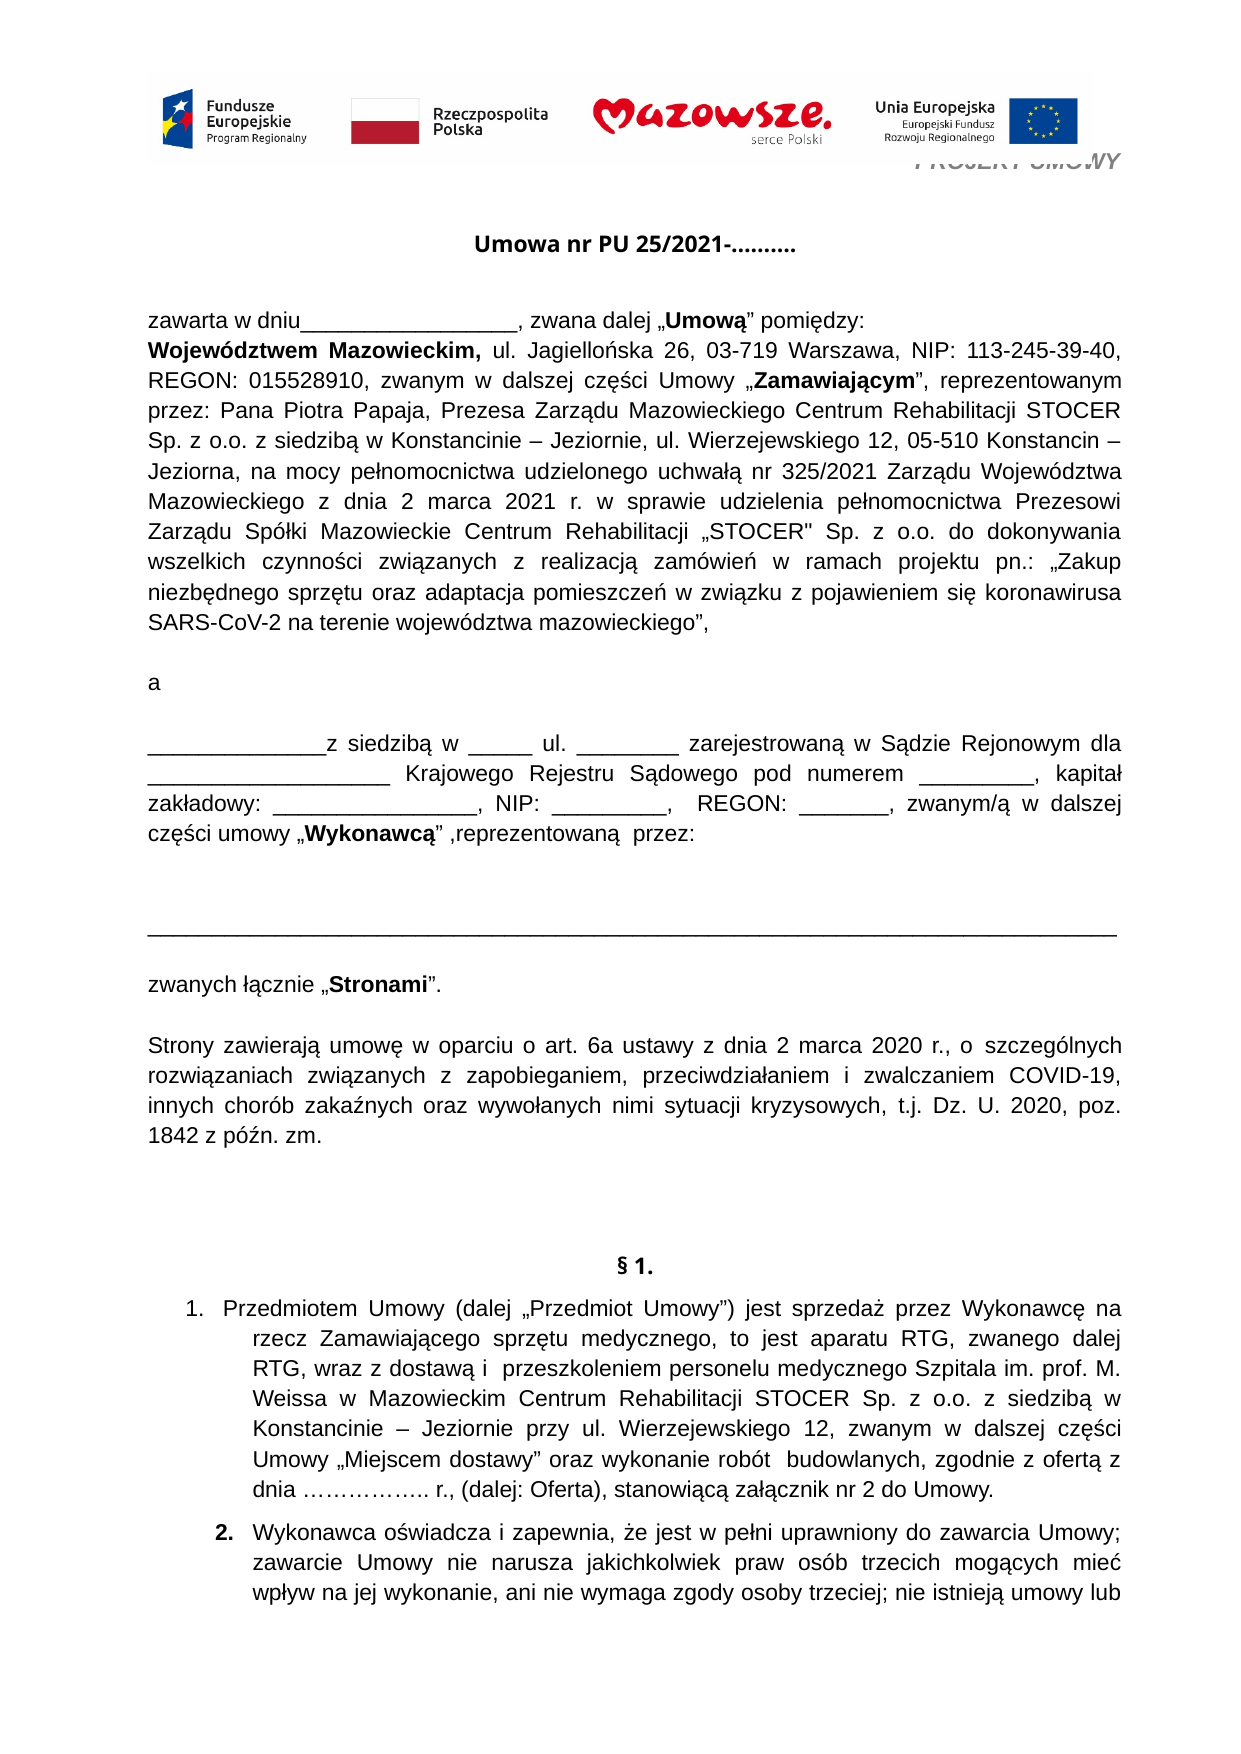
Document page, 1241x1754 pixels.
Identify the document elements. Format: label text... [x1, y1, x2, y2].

subtitle § 1. [148, 1250, 1122, 1282]
text ____________________________________________________________________________ [148, 911, 1122, 937]
list Przedmiotem Umowy (dalej „Przedmiot Umowy”) jest sprzedaż przez Wykonawcę na rzecz Zamawiającego sprzętu medycznego, to jest aparatu RTG, zwanego dalej RTG, wraz z dostawą i przeszkoleniem personelu medycznego Szpitala im. prof. M. Weissa w Mazowieckim Centrum Rehabilitacji STOCER Sp. z o.o. z siedzibą w Konstancinie – Jeziornie przy ul. Wierzejewskiego 12, zwanym w dalszej części Umowy „Miejscem dostawy” oraz wykonanie robót budowlanych, zgodnie z ofertą z dnia …………….. r., (dalej: Oferta), stanowiącą załącznik nr 2 do Umowy. [185, 1294, 1122, 1502]
list Wykonawca oświadcza i zapewnia, że jest w pełni uprawniony do zawarcia Umowy; zawarcie Umowy nie narusza jakichkolwiek praw osób trzecich mogących mieć wpływ na jej wykonanie, ani nie wymaga zgody osoby trzeciej; nie istnieją umowy lub [215, 1518, 1122, 1605]
text Strony zawierają umowę w oparciu o art. 6a ustawy z dnia 2 marca 2020 r., o szczególnych rozwiązaniach związanych z zapobieganiem, przeciwdziałaniem i zwalczaniem COVID-19, innych chorób zakaźnych oraz wywołanych nimi sytuacji kryzysowych, t.j. Dz. U. 2020, poz. 1842 z późn. zm. [148, 1032, 1122, 1148]
text PROJEKT UMOWY [148, 148, 1122, 174]
text Województwem Mazowieckim, ul. Jagiellońska 26, 03-719 Warszawa, NIP: 113-245-39-40, REGON: 015528910, zwanym w dalszej części Umowy „Zamawiającym”, reprezentowanym przez: Pana Piotra Papaja, Prezesa Zarządu Mazowieckiego Centrum Rehabilitacji STOCER Sp. z o.o. z siedzibą w Konstancinie – Jeziornie, ul. Wierzejewskiego 12, 05-510 Konstancin – Jeziorna, na mocy pełnomocnictwa udzielonego uchwałą nr 325/2021 Zarządu Województwa Mazowieckiego z dnia 2 marca 2021 r. w sprawie udzielenia pełnomocnictwa Prezesowi Zarządu Spółki Mazowieckie Centrum Rehabilitacji „STOCER" Sp. z o.o. do dokonywania wszelkich czynności związanych z realizacją zamówień w ramach projektu pn.: „Zakup niezbędnego sprzętu oraz adaptacja pomieszczeń w związku z pojawieniem się koronawirusa SARS-CoV-2 na terenie województwa mazowieckiego”, [148, 337, 1122, 635]
text zawarta w dniu_________________, zwana dalej „Umową” pomiędzy: [148, 307, 1122, 333]
text zwanych łącznie „Stronami”. [148, 971, 1122, 997]
text ______________z siedzibą w _____ ul. ________ zarejestrowaną w Sądzie Rejonowym dla ___________________ Krajowego Rejestru Sądowego pod numerem _________, kapitał zakładowy: ________________, NIP: _________, REGON: _______, zwanym/ą w dalszej części umowy „Wykonawcą” ,reprezentowaną przez: [148, 729, 1122, 846]
subtitle Umowa nr PU 25/2021-………. [148, 228, 1122, 259]
text a [148, 669, 1122, 695]
